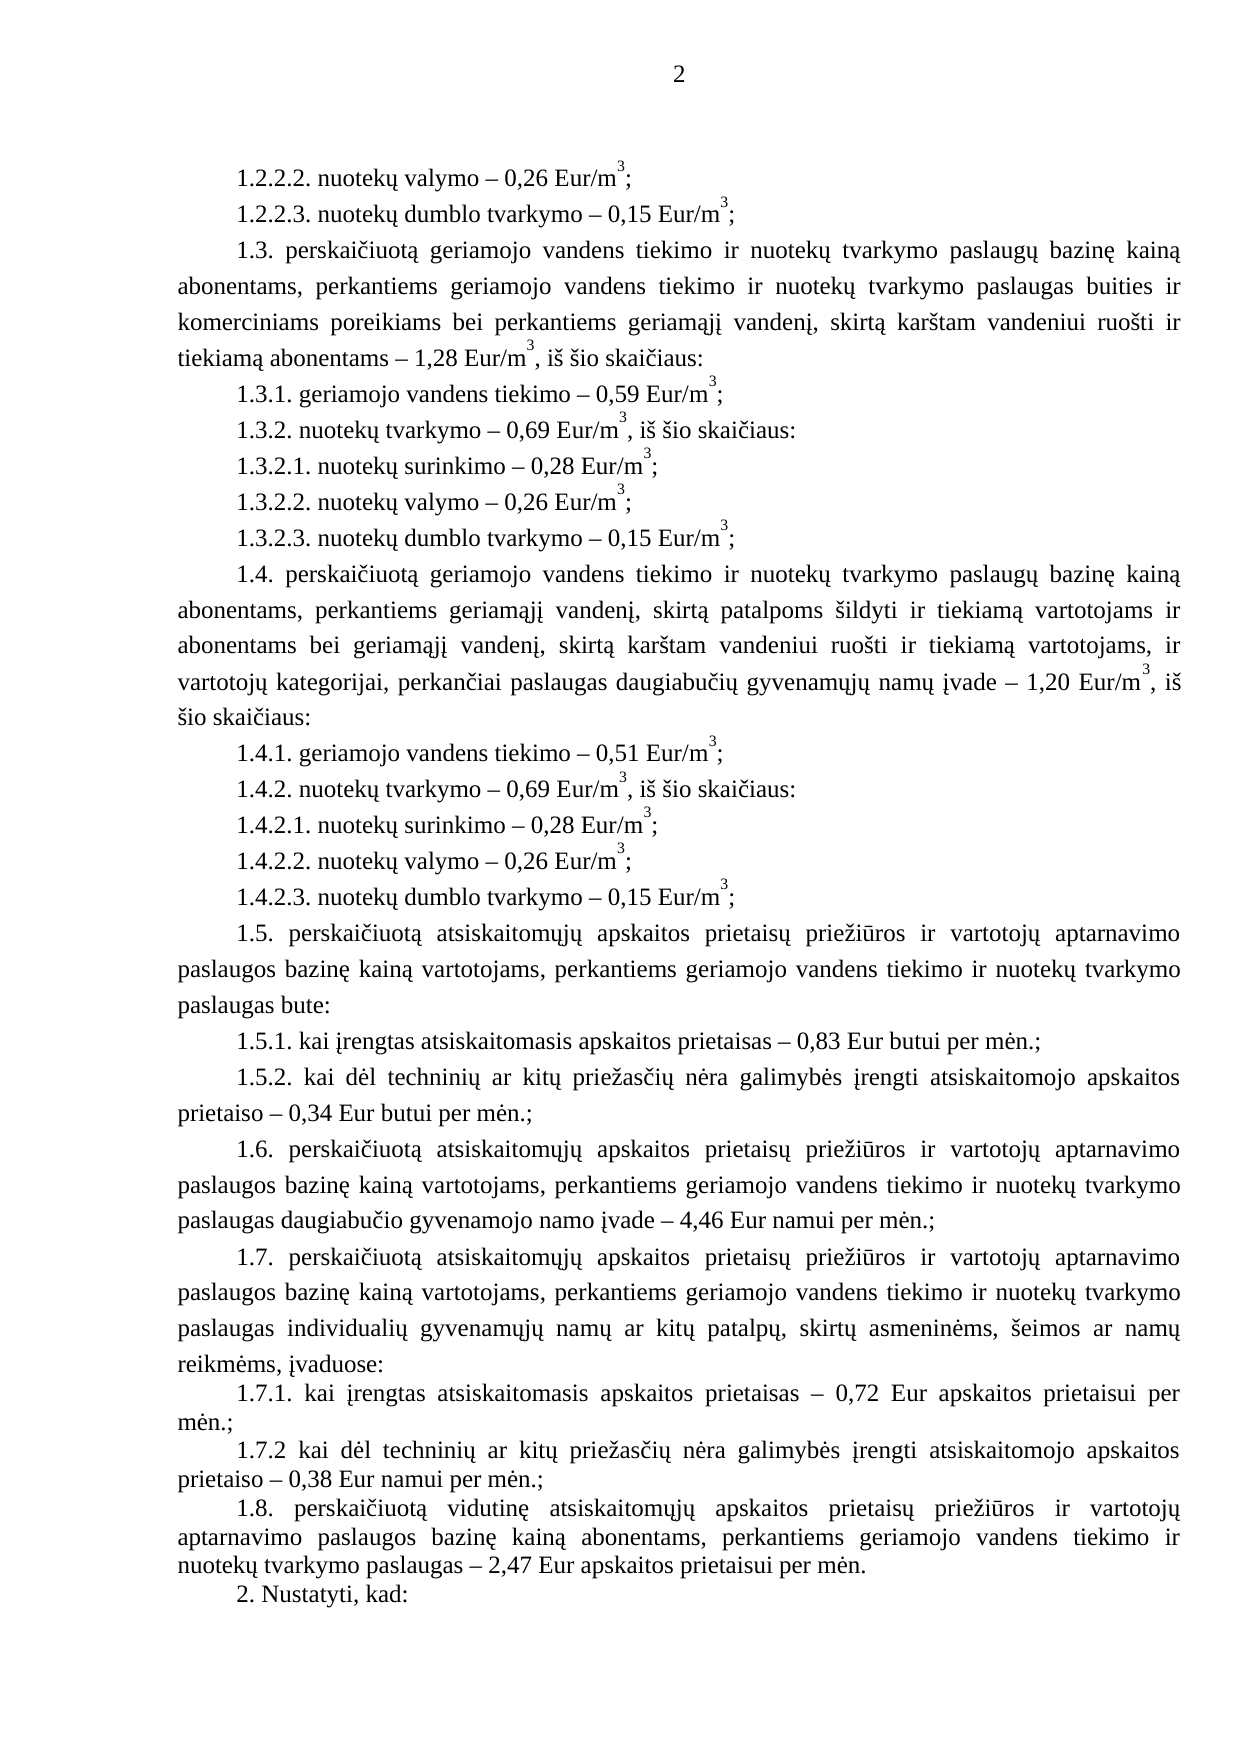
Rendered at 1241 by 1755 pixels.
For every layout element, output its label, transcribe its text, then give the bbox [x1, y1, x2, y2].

text 1.6. perskaičiuotą atsiskaitomųjų apskaitos prietaisų priežiūros ir vartotojų aptarnavimo paslaugos bazinę kainą vartotojams, perkantiems geriamojo vandens tiekimo ir nuotekų tvarkymo paslaugas daugiabučio gyvenamojo namo įvade – 4,46 Eur namui per mėn.; [177, 1127, 1181, 1234]
text 1.7.2 kai dėl techninių ar kitų priežasčių nėra galimybės įrengti atsiskaitomojo apskaitos prietaiso – 0,38 Eur namui per mėn.; [177, 1436, 1181, 1493]
text 1.3.2. nuotekų tvarkymo – 0,69 Eur/m3, iš šio skaičiaus: [177, 408, 1181, 444]
text 1.3.1. geriamojo vandens tiekimo – 0,59 Eur/m3; [177, 372, 1181, 408]
text 1.2.2.2. nuotekų valymo – 0,26 Eur/m3; [177, 156, 1181, 192]
text 1.3.2.2. nuotekų valymo – 0,26 Eur/m3; [177, 480, 1181, 516]
text 1.3.2.3. nuotekų dumblo tvarkymo – 0,15 Eur/m3; [177, 516, 1181, 552]
text 1.5.1. kai įrengtas atsiskaitomasis apskaitos prietaisas – 0,83 Eur butui per mėn.; [177, 1019, 1181, 1055]
text 1.4.2. nuotekų tvarkymo – 0,69 Eur/m3, iš šio skaičiaus: [177, 767, 1181, 803]
text 2. Nustatyti, kad: [177, 1579, 1181, 1608]
text 1.8. perskaičiuotą vidutinę atsiskaitomųjų apskaitos prietaisų priežiūros ir vartotojų aptarnavimo paslaugos bazinę kainą abonentams, perkantiems geriamojo vandens tiekimo ir nuotekų tvarkymo paslaugas – 2,47 Eur apskaitos prietaisui per mėn. [177, 1493, 1181, 1579]
text 1.2.2.3. nuotekų dumblo tvarkymo – 0,15 Eur/m3; [177, 192, 1181, 228]
text 1.4.1. geriamojo vandens tiekimo – 0,51 Eur/m3; [177, 731, 1181, 767]
text 1.7. perskaičiuotą atsiskaitomųjų apskaitos prietaisų priežiūros ir vartotojų aptarnavimo paslaugos bazinę kainą vartotojams, perkantiems geriamojo vandens tiekimo ir nuotekų tvarkymo paslaugas individualių gyvenamųjų namų ar kitų patalpų, skirtų asmeninėms, šeimos ar namų reikmėms, įvaduose: [177, 1234, 1181, 1378]
text 1.5. perskaičiuotą atsiskaitomųjų apskaitos prietaisų priežiūros ir vartotojų aptarnavimo paslaugos bazinę kainą vartotojams, perkantiems geriamojo vandens tiekimo ir nuotekų tvarkymo paslaugas bute: [177, 911, 1181, 1019]
text 1.4.2.2. nuotekų valymo – 0,26 Eur/m3; [177, 839, 1181, 875]
text 1.4.2.1. nuotekų surinkimo – 0,28 Eur/m3; [177, 803, 1181, 839]
text 1.4. perskaičiuotą geriamojo vandens tiekimo ir nuotekų tvarkymo paslaugų bazinę kainą abonentams, perkantiems geriamąjį vandenį, skirtą patalpoms šildyti ir tiekiamą vartotojams ir abonentams bei geriamąjį vandenį, skirtą karštam vandeniui ruošti ir tiekiamą vartotojams, ir vartotojų kategorijai, perkančiai paslaugas daugiabučių gyvenamųjų namų įvade – 1,20 Eur/m3, iš šio skaičiaus: [177, 552, 1181, 731]
text 1.5.2. kai dėl techninių ar kitų priežasčių nėra galimybės įrengti atsiskaitomojo apskaitos prietaiso – 0,34 Eur butui per mėn.; [177, 1055, 1181, 1127]
text 1.3. perskaičiuotą geriamojo vandens tiekimo ir nuotekų tvarkymo paslaugų bazinę kainą abonentams, perkantiems geriamojo vandens tiekimo ir nuotekų tvarkymo paslaugas buities ir komerciniams poreikiams bei perkantiems geriamąjį vandenį, skirtą karštam vandeniui ruošti ir tiekiamą abonentams – 1,28 Eur/m3, iš šio skaičiaus: [177, 228, 1181, 372]
text 1.7.1. kai įrengtas atsiskaitomasis apskaitos prietaisas – 0,72 Eur apskaitos prietaisui per mėn.; [177, 1378, 1181, 1436]
text 1.3.2.1. nuotekų surinkimo – 0,28 Eur/m3; [177, 444, 1181, 480]
text 1.4.2.3. nuotekų dumblo tvarkymo – 0,15 Eur/m3; [177, 875, 1181, 911]
